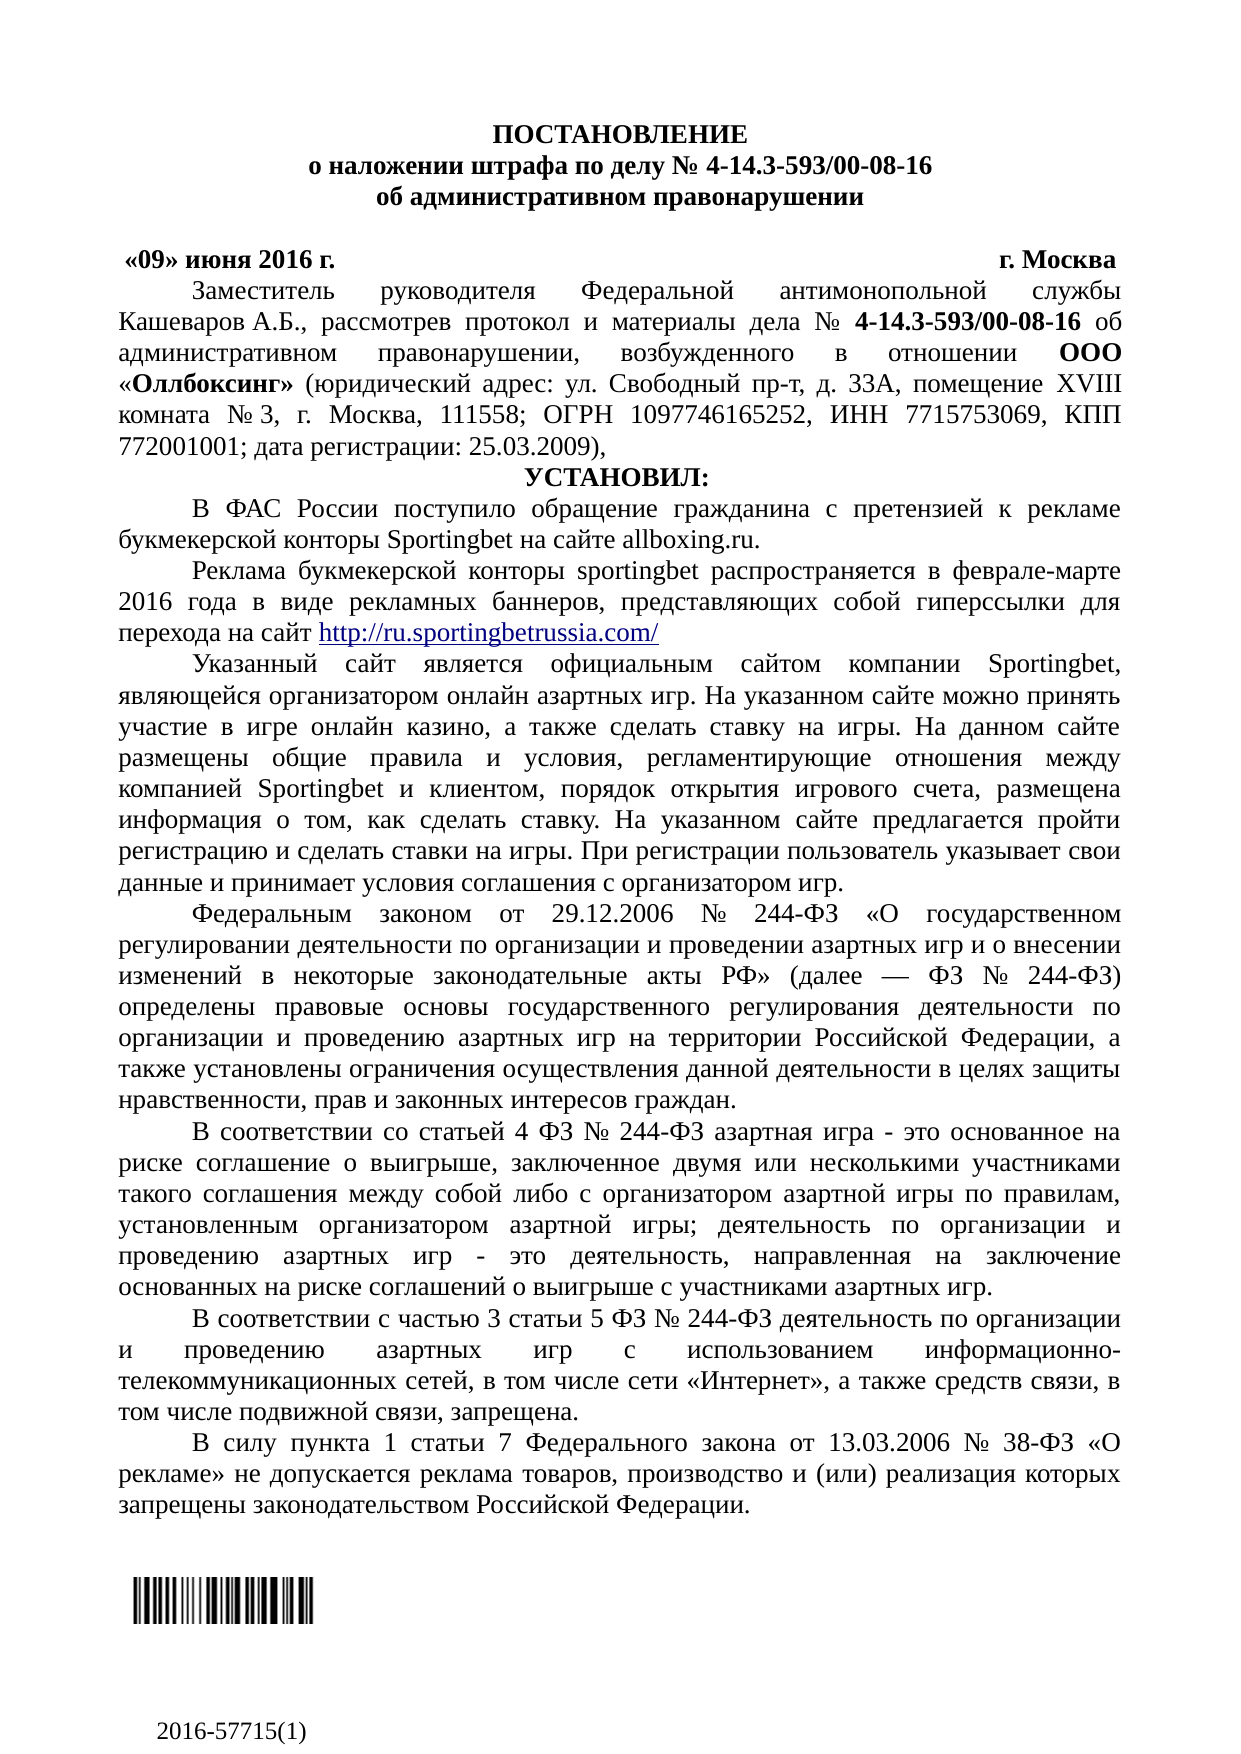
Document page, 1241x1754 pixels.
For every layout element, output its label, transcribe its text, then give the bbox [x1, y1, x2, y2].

text ПОСТАНОВЛЕНИЕ [118, 118, 1122, 149]
text о наложении штрафа по делу № 4-14.3-593/00-08-16 [118, 149, 1122, 180]
text Реклама букмекерской конторы sportingbet распространяется в феврале-марте 2016 года в виде рекламных баннеров, представляющих собой гиперссылки для перехода на сайт http://ru.sportingbetrussia.com/ [118, 554, 1122, 648]
text Федеральным законом от 29.12.2006 № 244-ФЗ «О государственном регулировании деятельности по организации и проведении азартных игр и о внесении изменений в некоторые законодательные акты РФ» (далее — ФЗ № 244-ФЗ) определены правовые основы государственного регулирования деятельности по организации и проведению азартных игр на территории Российской Федерации, а также установлены ограничения осуществления данной деятельности в целях защиты нравственности, прав и законных интересов граждан. [118, 897, 1122, 1115]
text В силу пункта 1 статьи 7 Федерального закона от 13.03.2006 № 38-ФЗ «О рекламе» не допускается реклама товаров, производство и (или) реализация которых запрещены законодательством Российской Федерации. [118, 1426, 1122, 1520]
text Заместитель руководителя Федеральной антимонопольной службы Кашеваров А.Б., рассмотрев протокол и материалы дела № 4-14.3-593/00-08-16 об административном правонарушении, возбужденного в отношении ООО «Оллбоксинг» (юридический адрес: ул. Свободный пр-т, д. 33А, помещение XVIII комната № 3, г. Москва, 111558; ОГРН 1097746165252, ИНН 7715753069, КПП 772001001; дата регистрации: 25.03.2009), [118, 274, 1122, 461]
picture [118, 1577, 331, 1624]
text Указанный сайт является официальным сайтом компании Sportingbet, являющейся организатором онлайн азартных игр. На указанном сайте можно принять участие в игре онлайн казино, а также сделать ставку на игры. На данном сайте размещены общие правила и условия, регламентирующие отношения между компанией Sportingbet и клиентом, порядок открытия игрового счета, размещена информация о том, как сделать ставку. На указанном сайте предлагается пройти регистрацию и сделать ставки на игры. При регистрации пользователь указывает свои данные и принимает условия соглашения с организатором игр. [118, 648, 1122, 897]
text В ФАС России поступило обращение гражданина с претензией к рекламе букмекерской конторы Sportingbet на сайте allboxing.ru. [118, 492, 1122, 554]
text «09» июня 2016 г. г. Москва [118, 243, 1122, 274]
text В соответствии с частью 3 статьи 5 ФЗ № 244-ФЗ деятельность по организации и проведению азартных игр с использованием информационно-телекоммуникационных сетей, в том числе сети «Интернет», а также средств связи, в том числе подвижной связи, запрещена. [118, 1302, 1122, 1426]
text об административном правонарушении [118, 180, 1122, 212]
text В соответствии со статьей 4 ФЗ № 244-ФЗ азартная игра - это основанное на риске соглашение о выигрыше, заключенное двумя или несколькими участниками такого соглашения между собой либо с организатором азартной игры по правилам, установленным организатором азартной игры; деятельность по организации и проведению азартных игр - это деятельность, направленная на заключение основанных на риске соглашений о выигрыше с участниками азартных игр. [118, 1115, 1122, 1302]
text УСТАНОВИЛ: [118, 461, 1122, 492]
